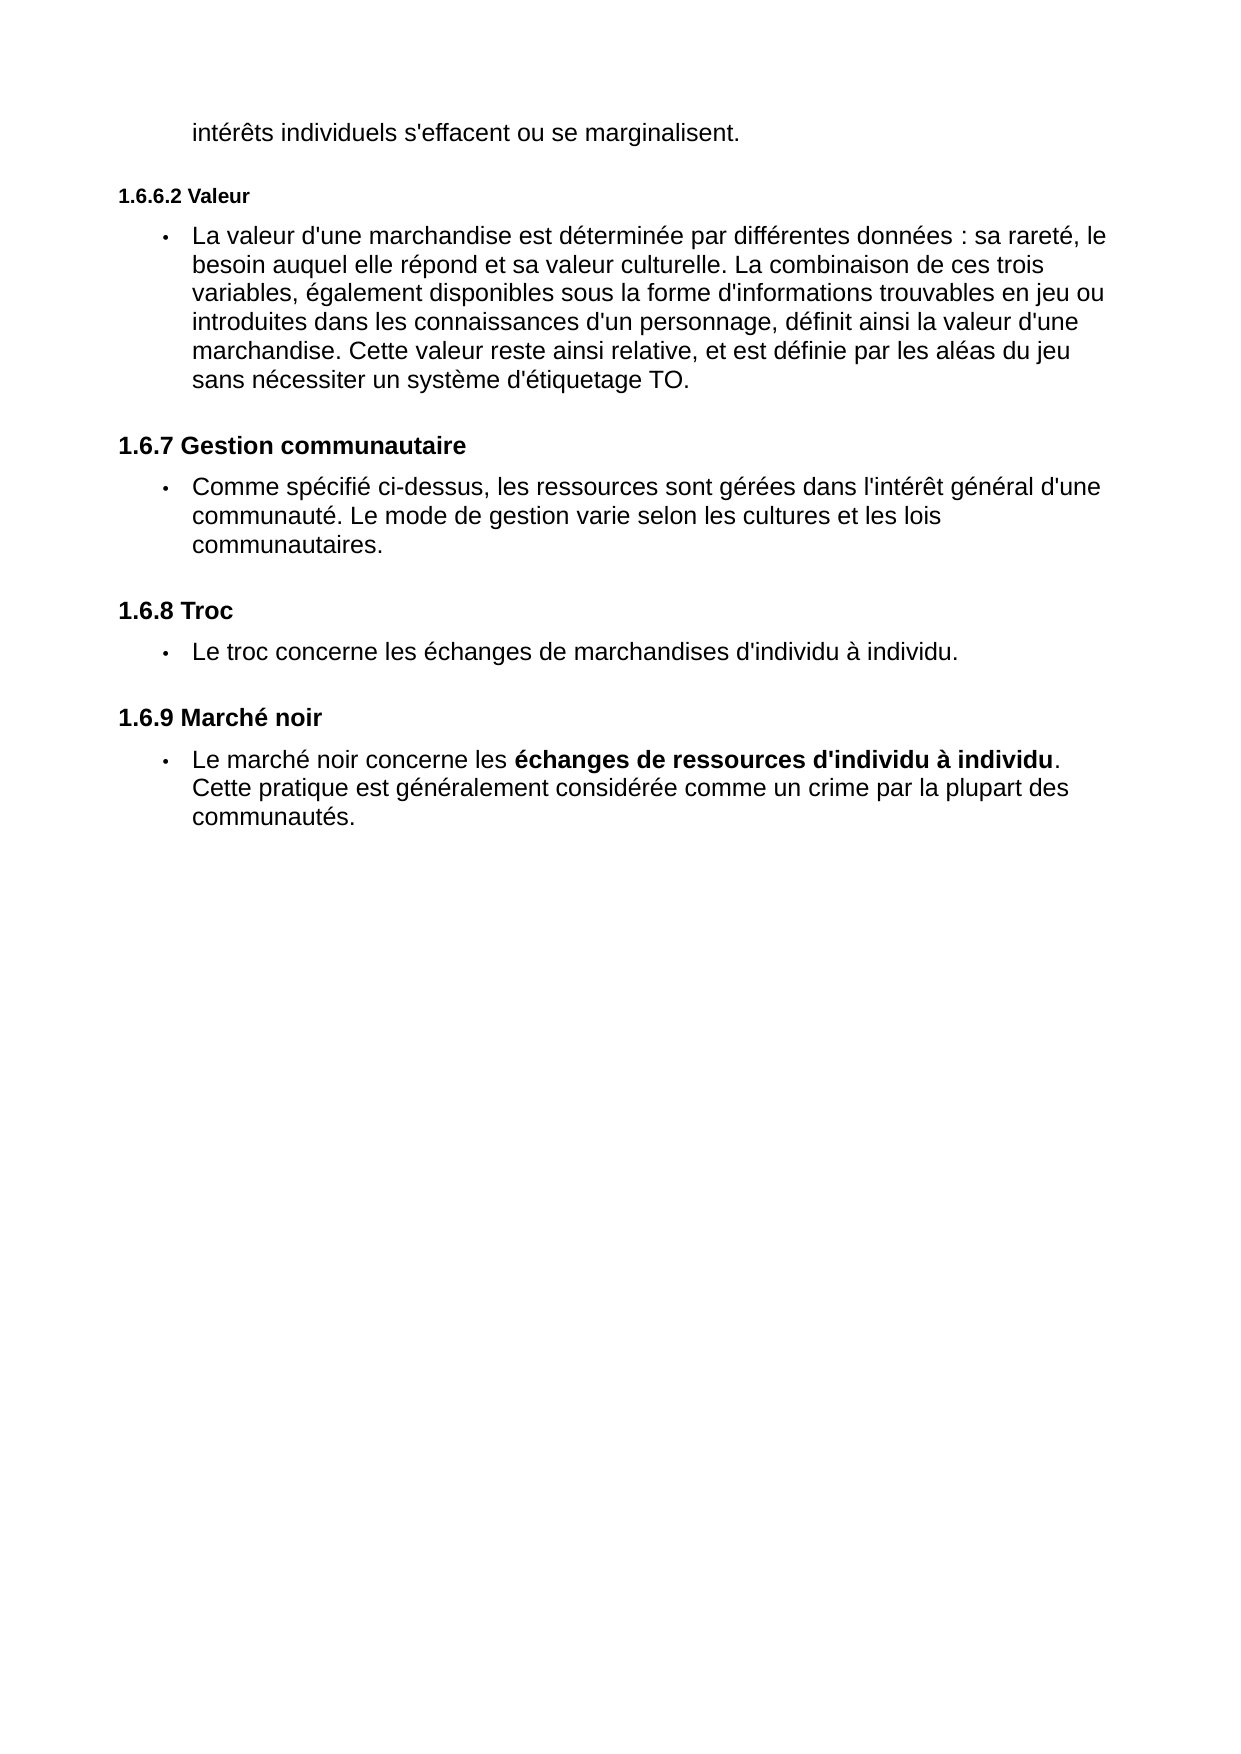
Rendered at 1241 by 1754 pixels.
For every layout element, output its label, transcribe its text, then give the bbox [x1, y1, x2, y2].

subtitle 1.6.9 Marché noir [118, 703, 1122, 732]
list Le troc concerne les échanges de marchandises d'individu à individu. [162, 637, 1122, 666]
list Comme spécifié ci-dessus, les ressources sont gérées dans l'intérêt général d'une communauté. Le mode de gestion varie selon les cultures et les lois communautaires. [162, 472, 1122, 558]
subtitle 1.6.7 Gestion communautaire [118, 431, 1122, 459]
list intérêts individuels s'effacent ou se marginalisent. [162, 118, 1122, 147]
list La valeur d'une marchandise est déterminée par différentes données : sa rareté, le besoin auquel elle répond et sa valeur culturelle. La combinaison de ces trois variables, également disponibles sous la forme d'informations trouvables en jeu ou introduites dans les connaissances d'un personnage, définit ainsi la valeur d'une marchandise. Cette valeur reste ainsi relative, et est définie par les aléas du jeu sans nécessiter un système d'étiquetage TO. [162, 221, 1122, 393]
subtitle 1.6.8 Troc [118, 596, 1122, 624]
list Le marché noir concerne les échanges de ressources d'individu à individu. Cette pratique est généralement considérée comme un crime par la plupart des communautés. [162, 744, 1122, 831]
subtitle 1.6.6.2 Valeur [118, 184, 1122, 208]
